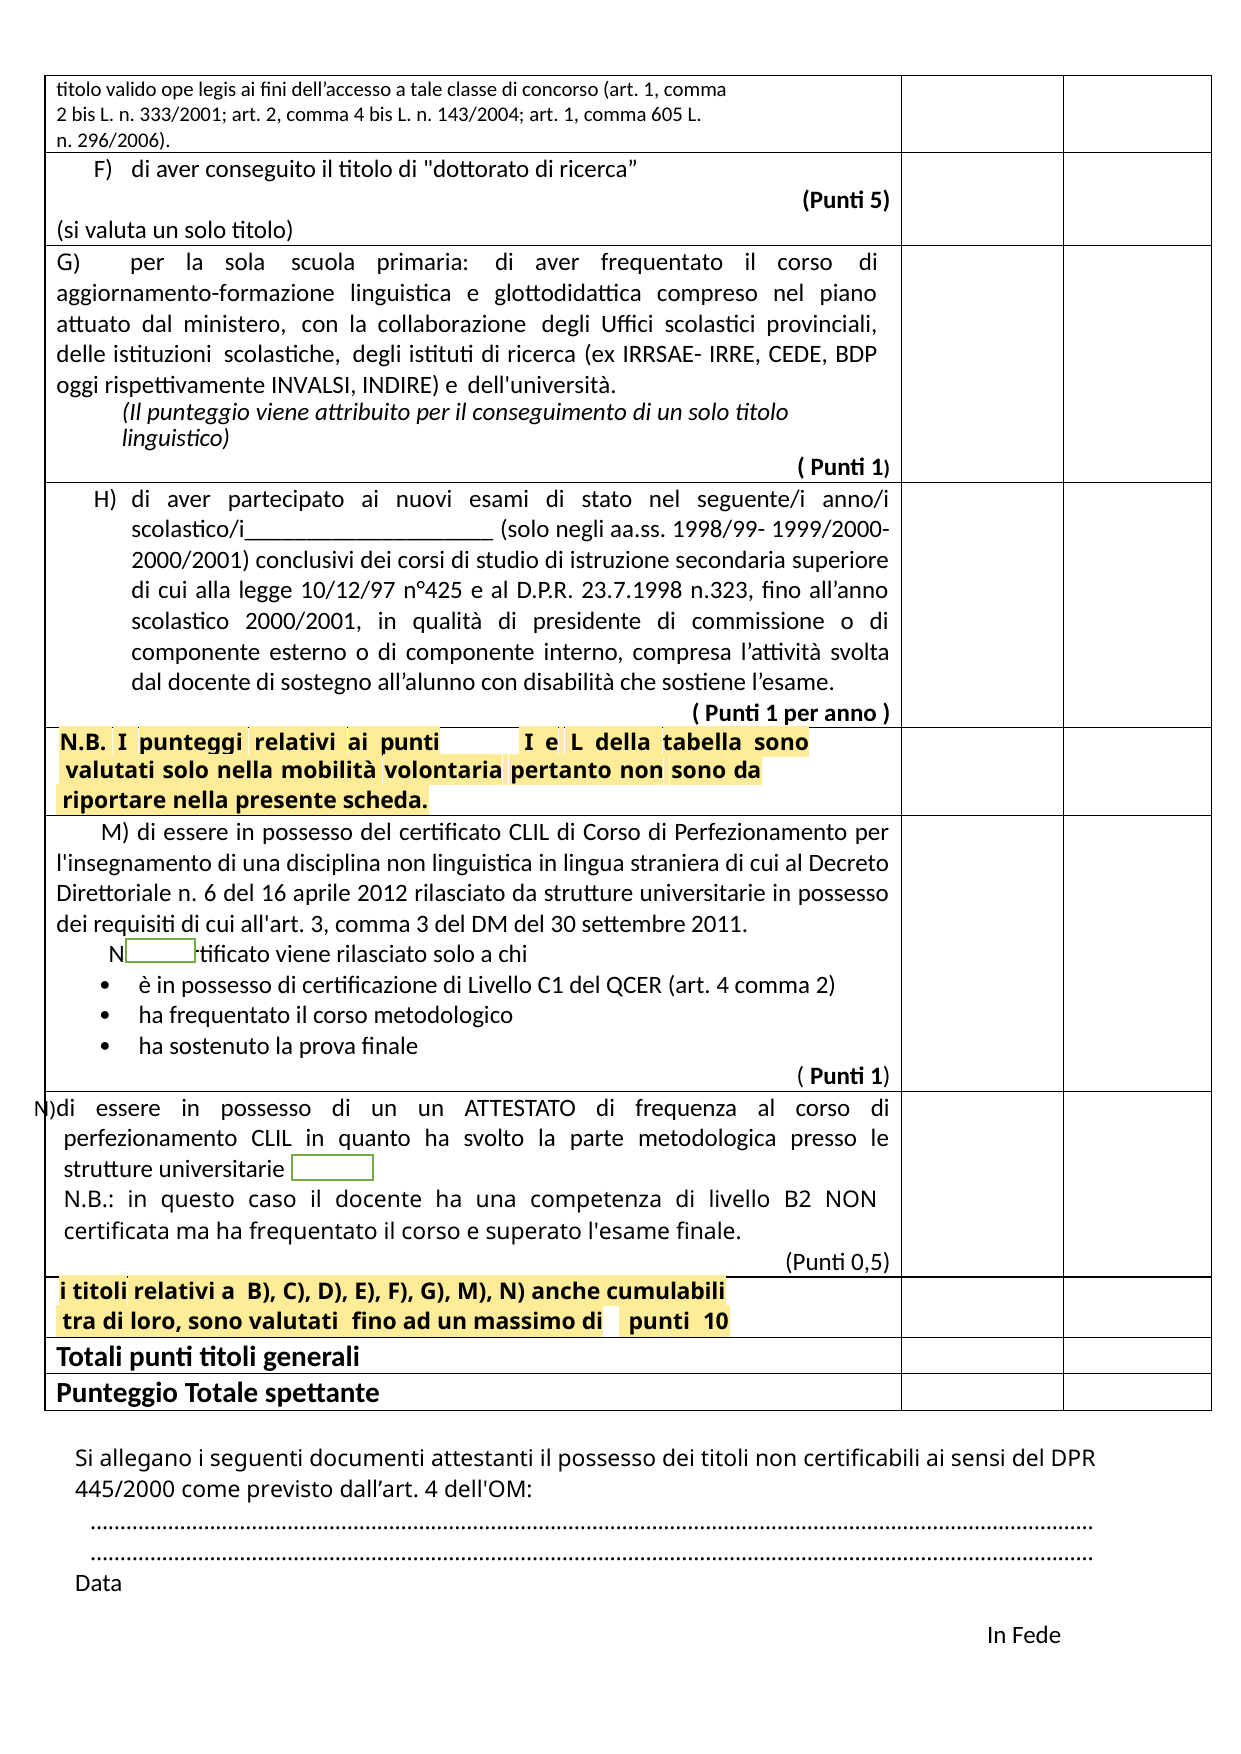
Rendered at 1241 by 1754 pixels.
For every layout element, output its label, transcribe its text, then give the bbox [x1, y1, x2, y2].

table_cell [902, 483, 1063, 727]
table_cell di aver conseguito il titolo di "dottorato di ricerca” (Punti 5) (si valuta un solo titolo) [46, 153, 901, 245]
table_cell [902, 153, 1063, 245]
table_cell [1064, 153, 1211, 245]
table_cell Punteggio Totale spettante [46, 1374, 901, 1410]
table_cell M) di essere in possesso del certificato CLIL di Corso di Perfezionamento per l'insegnamento di una disciplina non linguistica in lingua straniera di cui al Decreto Direttoriale n. 6 del 16 aprile 2012 rilasciato da strutture universitarie in possesso dei requisiti di cui all'art. 3, comma 3 del DM del 30 settembre 2011. NB: il certificato viene rilasciato solo a chi è in possesso di certificazione di Livello C1 del QCER (art. 4 comma 2) ha frequentato il corso metodologico ha sostenuto la prova finale ( Punti 1) [46, 816, 901, 1091]
table_cell i titoli relativi a B), C), D), E), F), G), M), N) anche cumulabili tra di loro, sono valutati fino ad un massimo di punti 10 [46, 1278, 901, 1337]
text …………………………………………………………………………………………………………………………………………………… [90, 1505, 1165, 1536]
table_cell [1064, 816, 1211, 1091]
table_cell [902, 1092, 1063, 1276]
text In Fede [75, 1619, 1165, 1649]
table_cell [902, 816, 1063, 1091]
table_cell [1064, 1338, 1211, 1373]
table_cell [1064, 1374, 1211, 1410]
table_cell per la sola scuola primaria: di aver frequentato il corso di aggiornamento-formazione linguistica e glottodidattica compreso nel piano attuato dal ministero, con la collaborazione degli Uffici scolastici provinciali, delle istituzioni scolastiche, degli istituti di ricerca (ex IRRSAE- IRRE, CEDE, BDP oggi rispettivamente INVALSI, INDIRE) e dell'università. (Il punteggio viene attribuito per il conseguimento di un solo titolo linguistico) ( Punti 1) [46, 246, 901, 482]
table_cell titolo valido ope legis ai fini dell’accesso a tale classe di concorso (art. 1, comma 2 bis L. n. 333/2001; art. 2, comma 4 bis L. n. 143/2004; art. 1, comma 605 L. n. 296/2006). [46, 76, 901, 152]
table_cell Totali punti titoli generali [46, 1338, 901, 1373]
table_cell [1064, 1092, 1211, 1276]
table_cell [1064, 76, 1211, 152]
text …………………………………………………………………………………………………………………………………………………… [90, 1536, 1165, 1567]
table_cell N.B. I punteggi relativi ai punti I e L della tabella sono valutati solo nella mobilità volontaria pertanto non sono da riportare nella presente scheda. [46, 728, 901, 815]
text Si allegano i seguenti documenti attestanti il possesso dei titoli non certificabili ai sensi del DPR 445/2000 come previsto dall’art. 4 dell'OM: [75, 1442, 1119, 1505]
text Data [75, 1567, 1165, 1598]
table_cell [1064, 728, 1211, 815]
table_cell [902, 1278, 1063, 1337]
table_cell [902, 246, 1063, 482]
table_cell di aver partecipato ai nuovi esami di stato nel seguente/i anno/i scolastico/i____________________ (solo negli aa.ss. 1998/99- 1999/2000-2000/2001) conclusivi dei corsi di studio di istruzione secondaria superiore di cui alla legge 10/12/97 n°425 e al D.P.R. 23.7.1998 n.323, fino all’anno scolastico 2000/2001, in qualità di presidente di commissione o di componente esterno o di componente interno, compresa l’attività svolta dal docente di sostegno all’alunno con disabilità che sostiene l’esame. ( Punti 1 per anno ) [46, 483, 901, 727]
table_cell [1064, 1278, 1211, 1337]
table_cell [1064, 483, 1211, 727]
table_cell [902, 1374, 1063, 1410]
table_cell di essere in possesso di un un ATTESTATO di frequenza al corso di perfezionamento CLIL in quanto ha svolto la parte metodologica presso le strutture universitarie N.B.: in questo caso il docente ha una competenza di livello B2 NON certificata ma ha frequentato il corso e superato l'esame finale. (Punti 0,5) [46, 1092, 901, 1276]
table_cell [902, 728, 1063, 815]
table_cell [902, 76, 1063, 152]
table_cell [1064, 246, 1211, 482]
table_cell [902, 1338, 1063, 1373]
